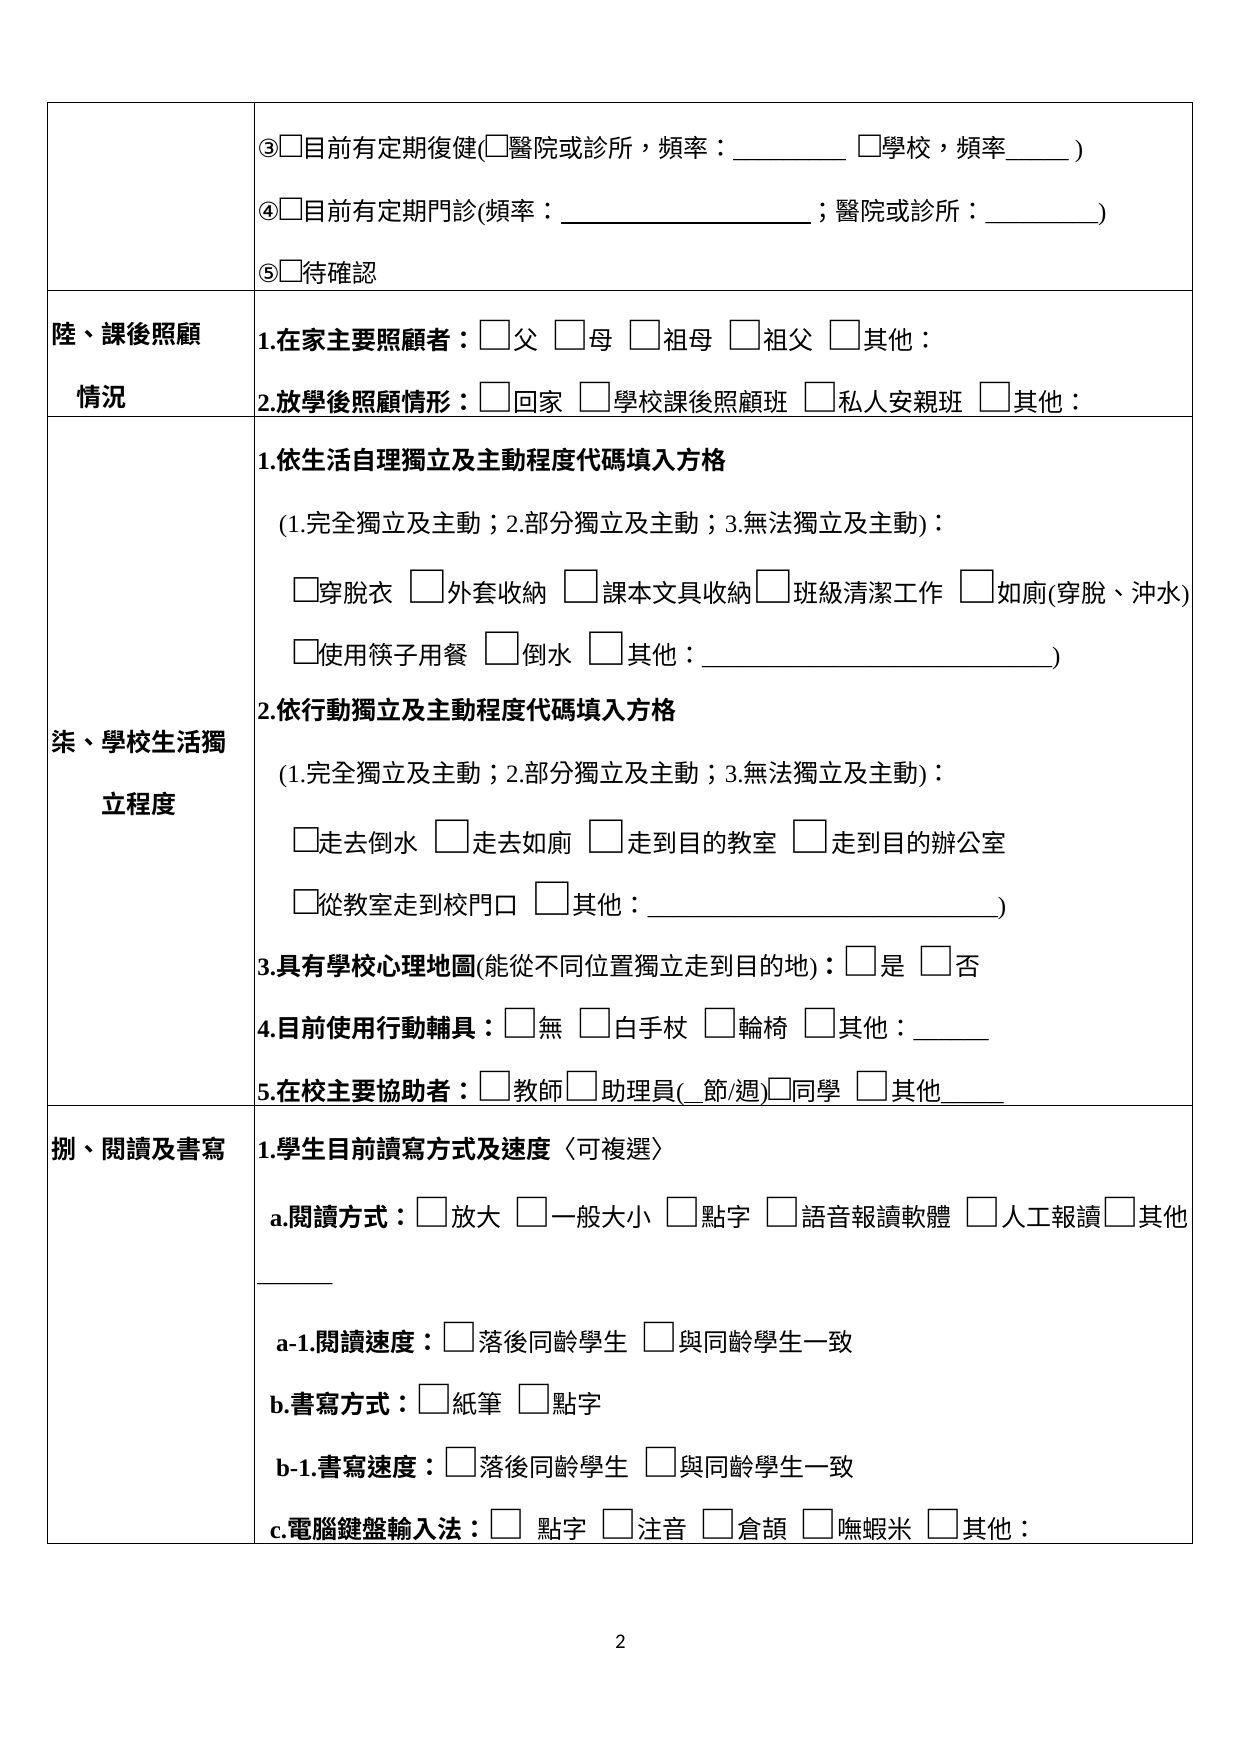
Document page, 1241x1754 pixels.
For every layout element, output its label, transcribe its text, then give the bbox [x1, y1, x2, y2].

table_cell 柒、學校生活獨 立程度 [48, 417, 254, 1105]
table_cell 1.學生目前讀寫方式及速度〈可複選〉 a.閱讀方式：□放大 □一般大小 □點字 □語音報讀軟體 □人工報讀□其他______ a-1.閱讀速度：□落後同齡學生 □與同齡學生一致 b.書寫方式：□紙筆 □點字 b-1.書寫速度：□落後同齡學生 □與同齡學生一致 c.電腦鍵盤輸入法：□ 點字 □注音 □倉頡 □嘸蝦米 □其他： [255, 1106, 1192, 1543]
table_cell [48, 103, 254, 290]
table_cell 1.依生活自理獨立及主動程度代碼填入方格 (1.完全獨立及主動；2.部分獨立及主動；3.無法獨立及主動)： □穿脫衣 □外套收納 □課本文具收納□班級清潔工作 □如廁(穿脫、沖水) □使用筷子用餐 □倒水 □其他：____________________________) 2.依行動獨立及主動程度代碼填入方格 (1.完全獨立及主動；2.部分獨立及主動；3.無法獨立及主動)： □走去倒水 □走去如廁 □走到目的教室 □走到目的辦公室 □從教室走到校門口 □其他：____________________________) 3.具有學校心理地圖(能從不同位置獨立走到目的地)：□是 □否 4.目前使用行動輔具：□無 □白手杖 □輪椅 □其他：______ 5.在校主要協助者：□教師□助理員( 節/週)□同學 □其他_____ [255, 417, 1192, 1105]
table_cell ③□目前有定期復健(□醫院或診所，頻率：_________ □學校，頻率_____ ) ④□目前有定期門診(頻率： ；醫院或診所：_________) ⑤□待確認 [255, 103, 1192, 290]
table_cell 陸、課後照顧 情況 [48, 291, 254, 416]
table_cell 1.在家主要照顧者：□父 □母 □祖母 □祖父 □其他： 2.放學後照顧情形：□回家 □學校課後照顧班 □私人安親班 □其他： [255, 291, 1192, 416]
table_cell 捌、閱讀及書寫 [48, 1106, 254, 1543]
